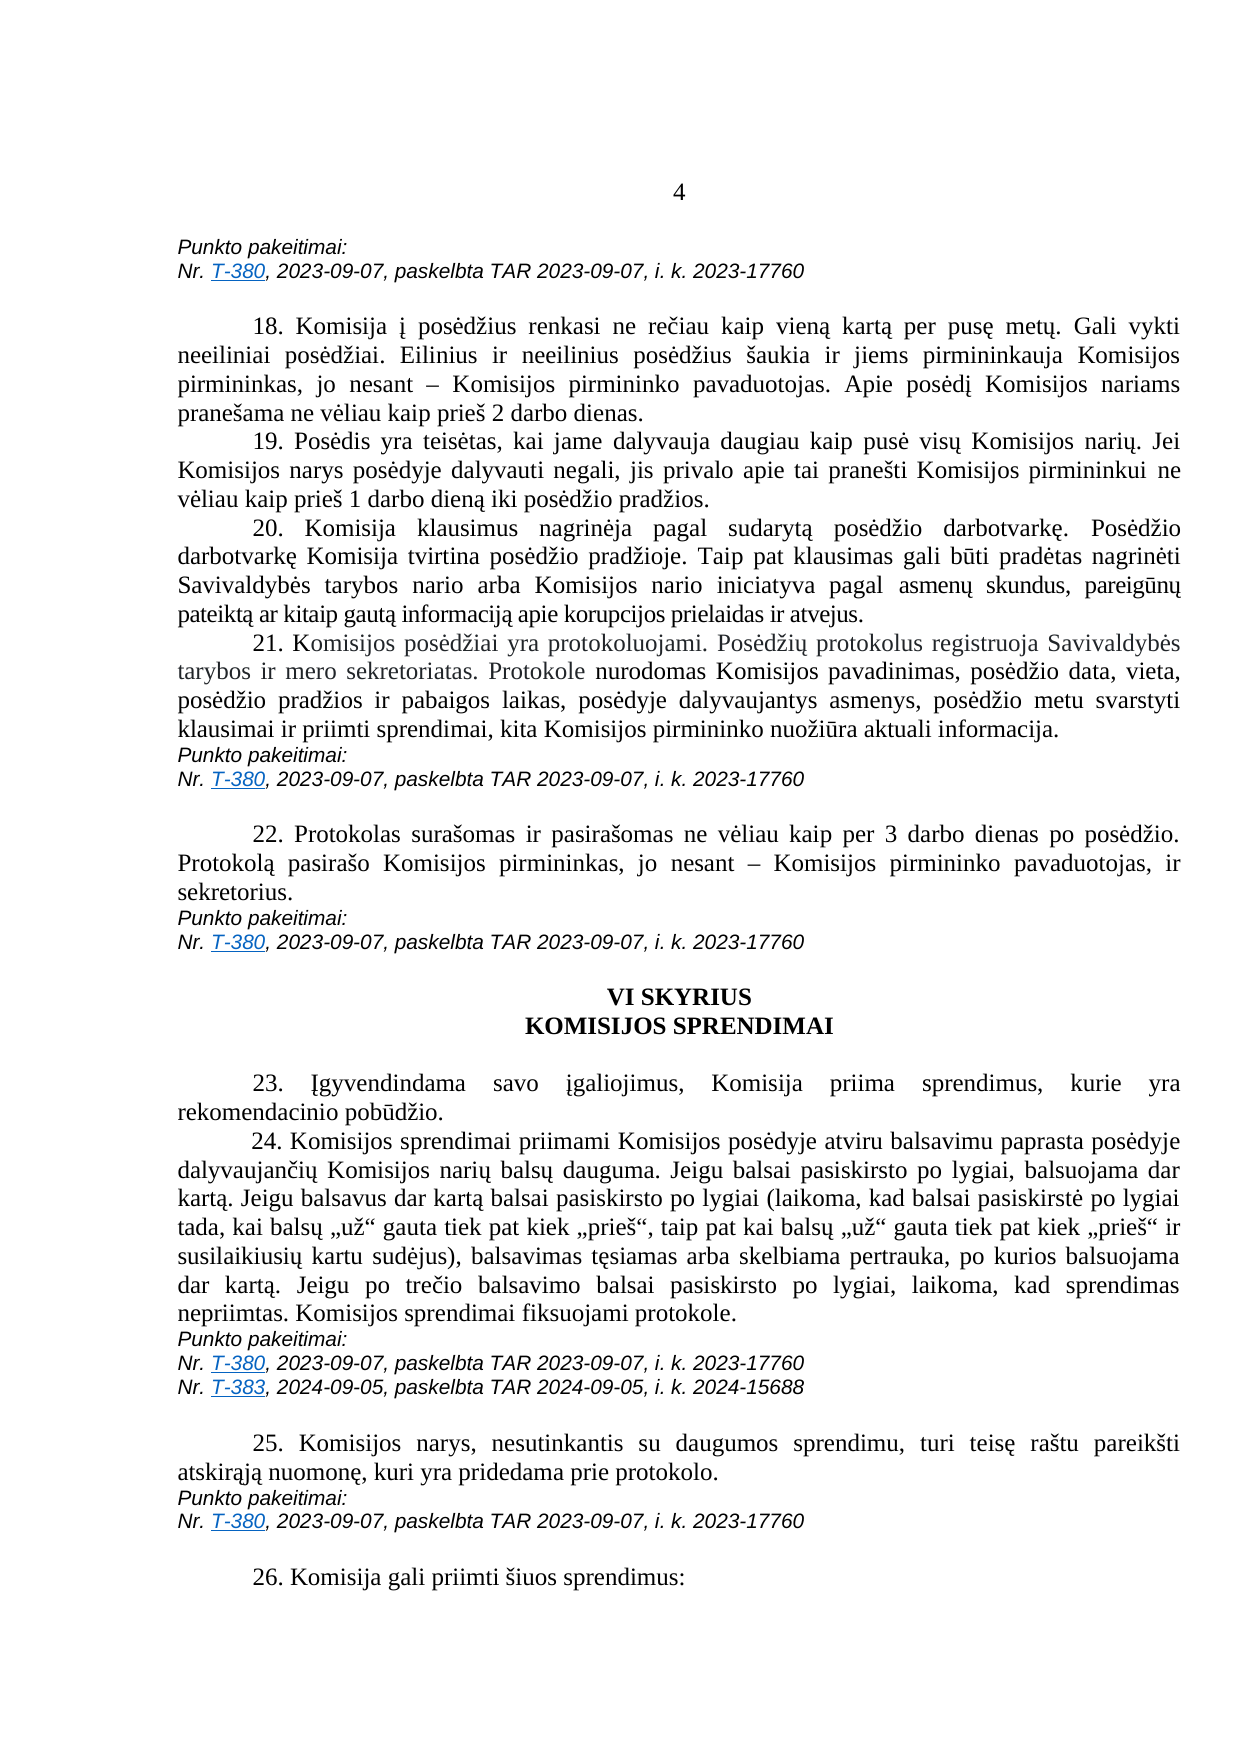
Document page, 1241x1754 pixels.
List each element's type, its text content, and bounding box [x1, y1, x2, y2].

text Nr. T-380, 2023-09-07, paskelbta TAR 2023-09-07, i. k. 2023-17760 [177, 767, 1181, 791]
text Nr. T-380, 2023-09-07, paskelbta TAR 2023-09-07, i. k. 2023-17760 [177, 929, 1181, 953]
text Punkto pakeitimai: [177, 906, 1181, 929]
text VI SKYRIUS [177, 982, 1181, 1011]
text 22. Protokolas surašomas ir pasirašomas ne vėliau kaip per 3 darbo dienas po posėdžio. Protokolą pasirašo Komisijos pirmininkas, jo nesant – Komisijos pirmininko pavaduotojas, ir sekretorius. [177, 819, 1181, 906]
text 21. Komisijos posėdžiai yra protokoluojami. Posėdžių protokolus registruoja Savivaldybės tarybos ir mero sekretoriatas. Protokole nurodomas Komisijos pavadinimas, posėdžio data, vieta, posėdžio pradžios ir pabaigos laikas, posėdyje dalyvaujantys asmenys, posėdžio metu svarstyti klausimai ir priimti sprendimai, kita Komisijos pirmininko nuožiūra aktuali informacija. [177, 628, 1181, 743]
text 25. Komisijos narys, nesutinkantis su daugumos sprendimu, turi teisę raštu pareikšti atskirąją nuomonę, kuri yra pridedama prie protokolo. [177, 1428, 1181, 1485]
text Punkto pakeitimai: [177, 1485, 1181, 1509]
text Nr. T-380, 2023-09-07, paskelbta TAR 2023-09-07, i. k. 2023-17760 [177, 1351, 1181, 1375]
text Punkto pakeitimai: [177, 235, 1181, 259]
text Nr. T-383, 2024-09-05, paskelbta TAR 2024-09-05, i. k. 2024-15688 [177, 1375, 1181, 1399]
text 26. Komisija gali priimti šiuos sprendimus: [177, 1562, 1181, 1591]
text Punkto pakeitimai: [177, 1327, 1181, 1351]
text 18. Komisija į posėdžius renkasi ne rečiau kaip vieną kartą per pusę metų. Gali vykti neeiliniai posėdžiai. Eilinius ir neeilinius posėdžius šaukia ir jiems pirmininkauja Komisijos pirmininkas, jo nesant – Komisijos pirmininko pavaduotojas. Apie posėdį Komisijos nariams pranešama ne vėliau kaip prieš 2 darbo dienas. [177, 311, 1181, 426]
text 23. Įgyvendindama savo įgaliojimus, Komisija priima sprendimus, kurie yra rekomendacinio pobūdžio. [177, 1068, 1181, 1126]
text KOMISIJOS SPRENDIMAI [177, 1011, 1181, 1040]
text Punkto pakeitimai: [177, 743, 1181, 767]
text Nr. T-380, 2023-09-07, paskelbta TAR 2023-09-07, i. k. 2023-17760 [177, 259, 1181, 283]
text 24. Komisijos sprendimai priimami Komisijos posėdyje atviru balsavimu paprasta posėdyje dalyvaujančių Komisijos narių balsų dauguma. Jeigu balsai pasiskirsto po lygiai, balsuojama dar kartą. Jeigu balsavus dar kartą balsai pasiskirsto po lygiai (laikoma, kad balsai pasiskirstė po lygiai tada, kai balsų „už“ gauta tiek pat kiek „prieš“, taip pat kai balsų „už“ gauta tiek pat kiek „prieš“ ir susilaikiusių kartu sudėjus), balsavimas tęsiamas arba skelbiama pertrauka, po kurios balsuojama dar kartą. Jeigu po trečio balsavimo balsai pasiskirsto po lygiai, laikoma, kad sprendimas nepriimtas. Komisijos sprendimai fiksuojami protokole. [177, 1126, 1181, 1327]
text Nr. T-380, 2023-09-07, paskelbta TAR 2023-09-07, i. k. 2023-17760 [177, 1509, 1181, 1533]
text 20. Komisija klausimus nagrinėja pagal sudarytą posėdžio darbotvarkę. Posėdžio darbotvarkę Komisija tvirtina posėdžio pradžioje. Taip pat klausimas gali būti pradėtas nagrinėti Savivaldybės tarybos nario arba Komisijos nario iniciatyva pagal asmenų skundus, pareigūnų pateiktą ar kitaip gautą informaciją apie korupcijos prielaidas ir atvejus. [177, 513, 1181, 628]
text 19. Posėdis yra teisėtas, kai jame dalyvauja daugiau kaip pusė visų Komisijos narių. Jei Komisijos narys posėdyje dalyvauti negali, jis privalo apie tai pranešti Komisijos pirmininkui ne vėliau kaip prieš 1 darbo dieną iki posėdžio pradžios. [177, 426, 1181, 513]
